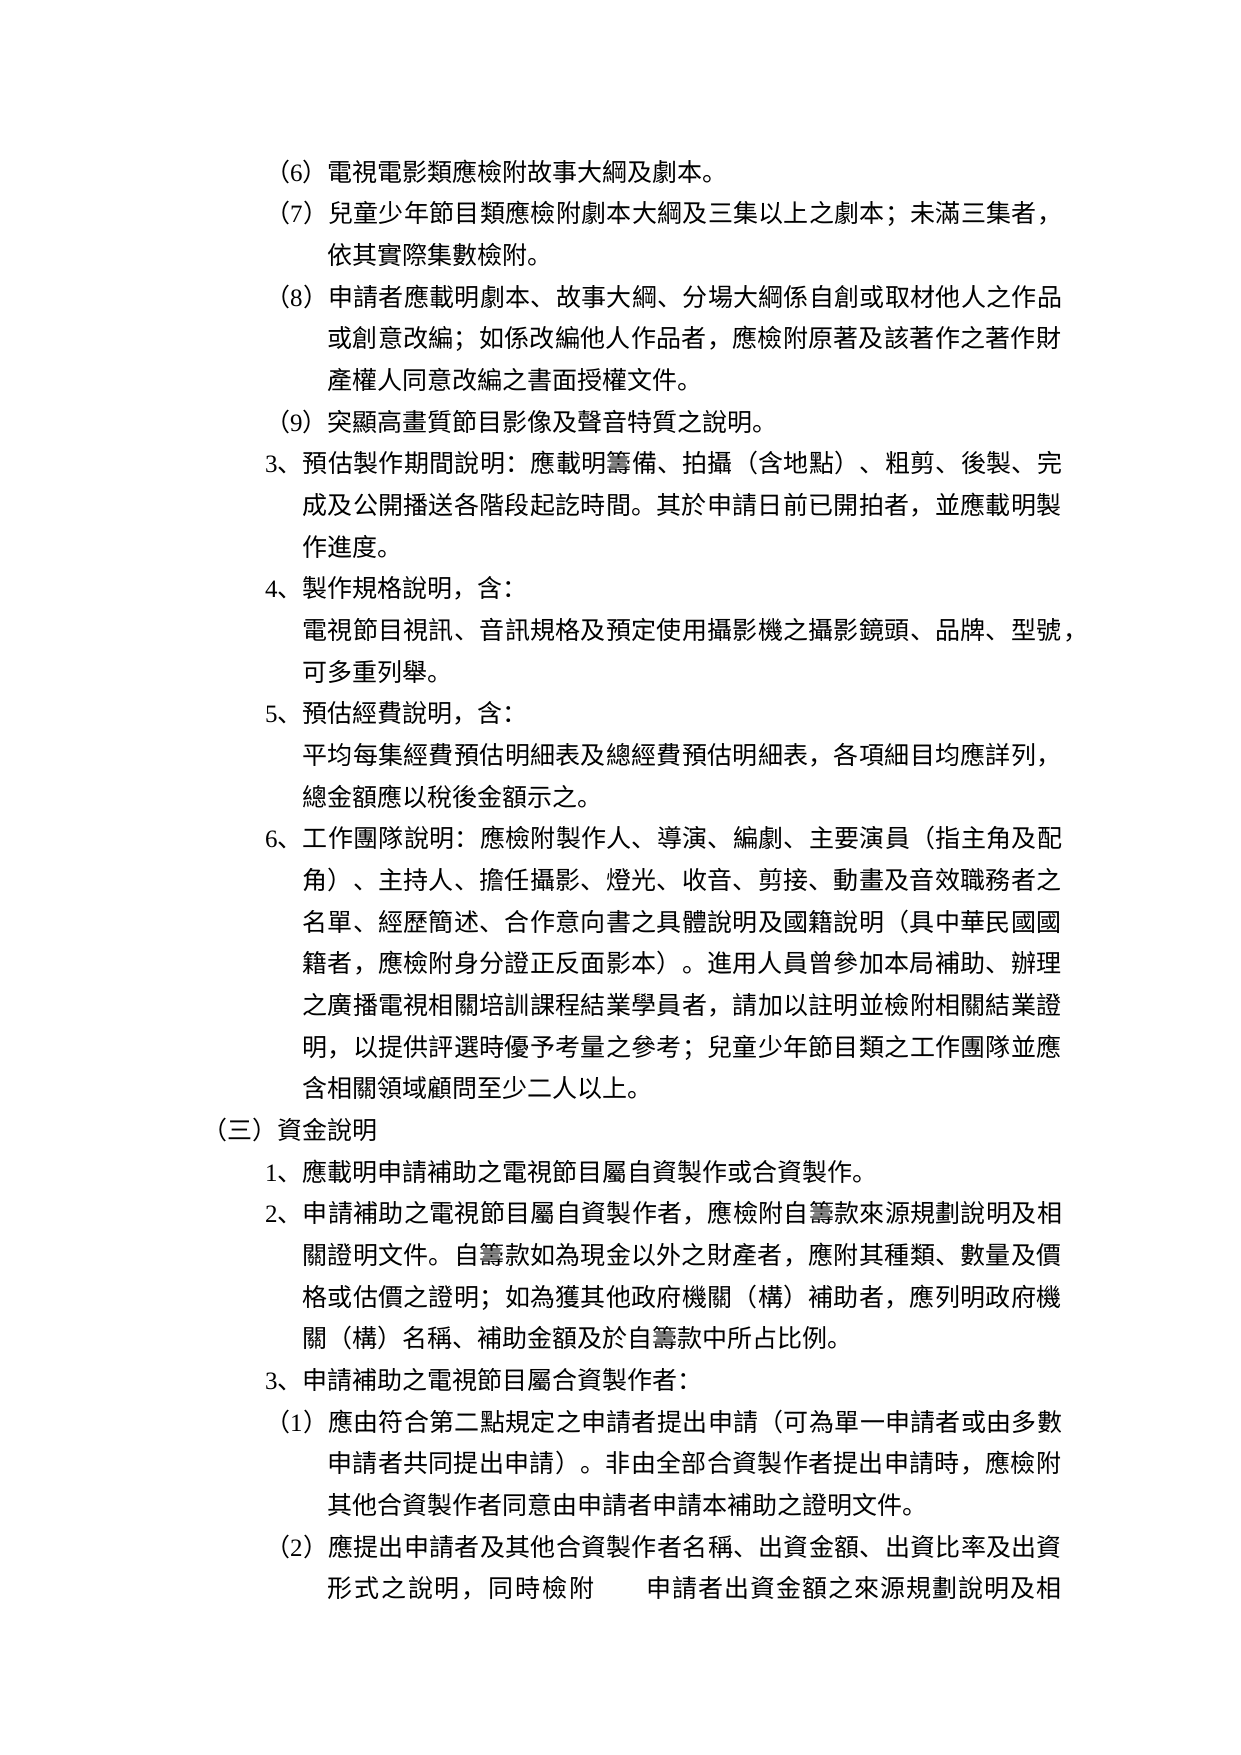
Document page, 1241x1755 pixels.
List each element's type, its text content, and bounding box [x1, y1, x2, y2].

text （2）應提出申請者及其他合資製作者名稱、出資金額、出資比率及出資形式之說明，同時檢附申請者出資金額之來源規劃說明及相 [265, 1523, 1063, 1606]
text 3、申請補助之電視節目屬合資製作者： [265, 1356, 1063, 1398]
text （6）電視電影類應檢附故事大綱及劇本。 [265, 148, 1063, 189]
text 2、申請補助之電視節目屬自資製作者，應檢附自籌款來源規劃說明及相關證明文件。自籌款如為現金以外之財產者，應附其種類、數量及價格或估價之證明；如為獲其他政府機關（構）補助者，應列明政府機關（構）名稱、補助金額及於自籌款中所占比例。 [265, 1189, 1063, 1356]
text 6、工作團隊說明：應檢附製作人、導演、編劇、主要演員（指主角及配角）、主持人、擔任攝影、燈光、收音、剪接、動畫及音效職務者之名單、經歷簡述、合作意向書之具體說明及國籍說明（具中華民國國籍者，應檢附身分證正反面影本）。進用人員曾參加本局補助、辦理之廣播電視相關培訓課程結業學員者，請加以註明並檢附相關結業證明，以提供評選時優予考量之參考；兒童少年節目類之工作團隊並應含相關領域顧問至少二人以上。 [265, 814, 1063, 1106]
text （8）申請者應載明劇本、故事大綱、分場大綱係自創或取材他人之作品或創意改編；如係改編他人作品者，應檢附原著及該著作之著作財產權人同意改編之書面授權文件。 [265, 273, 1063, 398]
text 1、應載明申請補助之電視節目屬自資製作或合資製作。 [265, 1148, 1063, 1189]
text （9）突顯高畫質節目影像及聲音特質之說明。 [265, 398, 1063, 439]
text 4、製作規格說明，含： [265, 564, 1063, 606]
text 3、預估製作期間說明：應載明籌備、拍攝（含地點）、粗剪、後製、完成及公開播送各階段起訖時間。其於申請日前已開拍者，並應載明製作進度。 [265, 439, 1063, 564]
text （三）資金說明 [202, 1106, 1063, 1148]
text （7）兒童少年節目類應檢附劇本大綱及三集以上之劇本；未滿三集者，依其實際集數檢附。 [265, 189, 1063, 273]
text 平均每集經費預估明細表及總經費預估明細表，各項細目均應詳列，總金額應以稅後金額示之。 [302, 731, 1063, 814]
text （1）應由符合第二點規定之申請者提出申請（可為單一申請者或由多數申請者共同提出申請）。非由全部合資製作者提出申請時，應檢附其他合資製作者同意由申請者申請本補助之證明文件。 [265, 1398, 1063, 1523]
text 5、預估經費說明，含： [265, 689, 1063, 731]
text 電視節目視訊、音訊規格及預定使用攝影機之攝影鏡頭、品牌、型號，可多重列舉。 [302, 606, 1063, 689]
